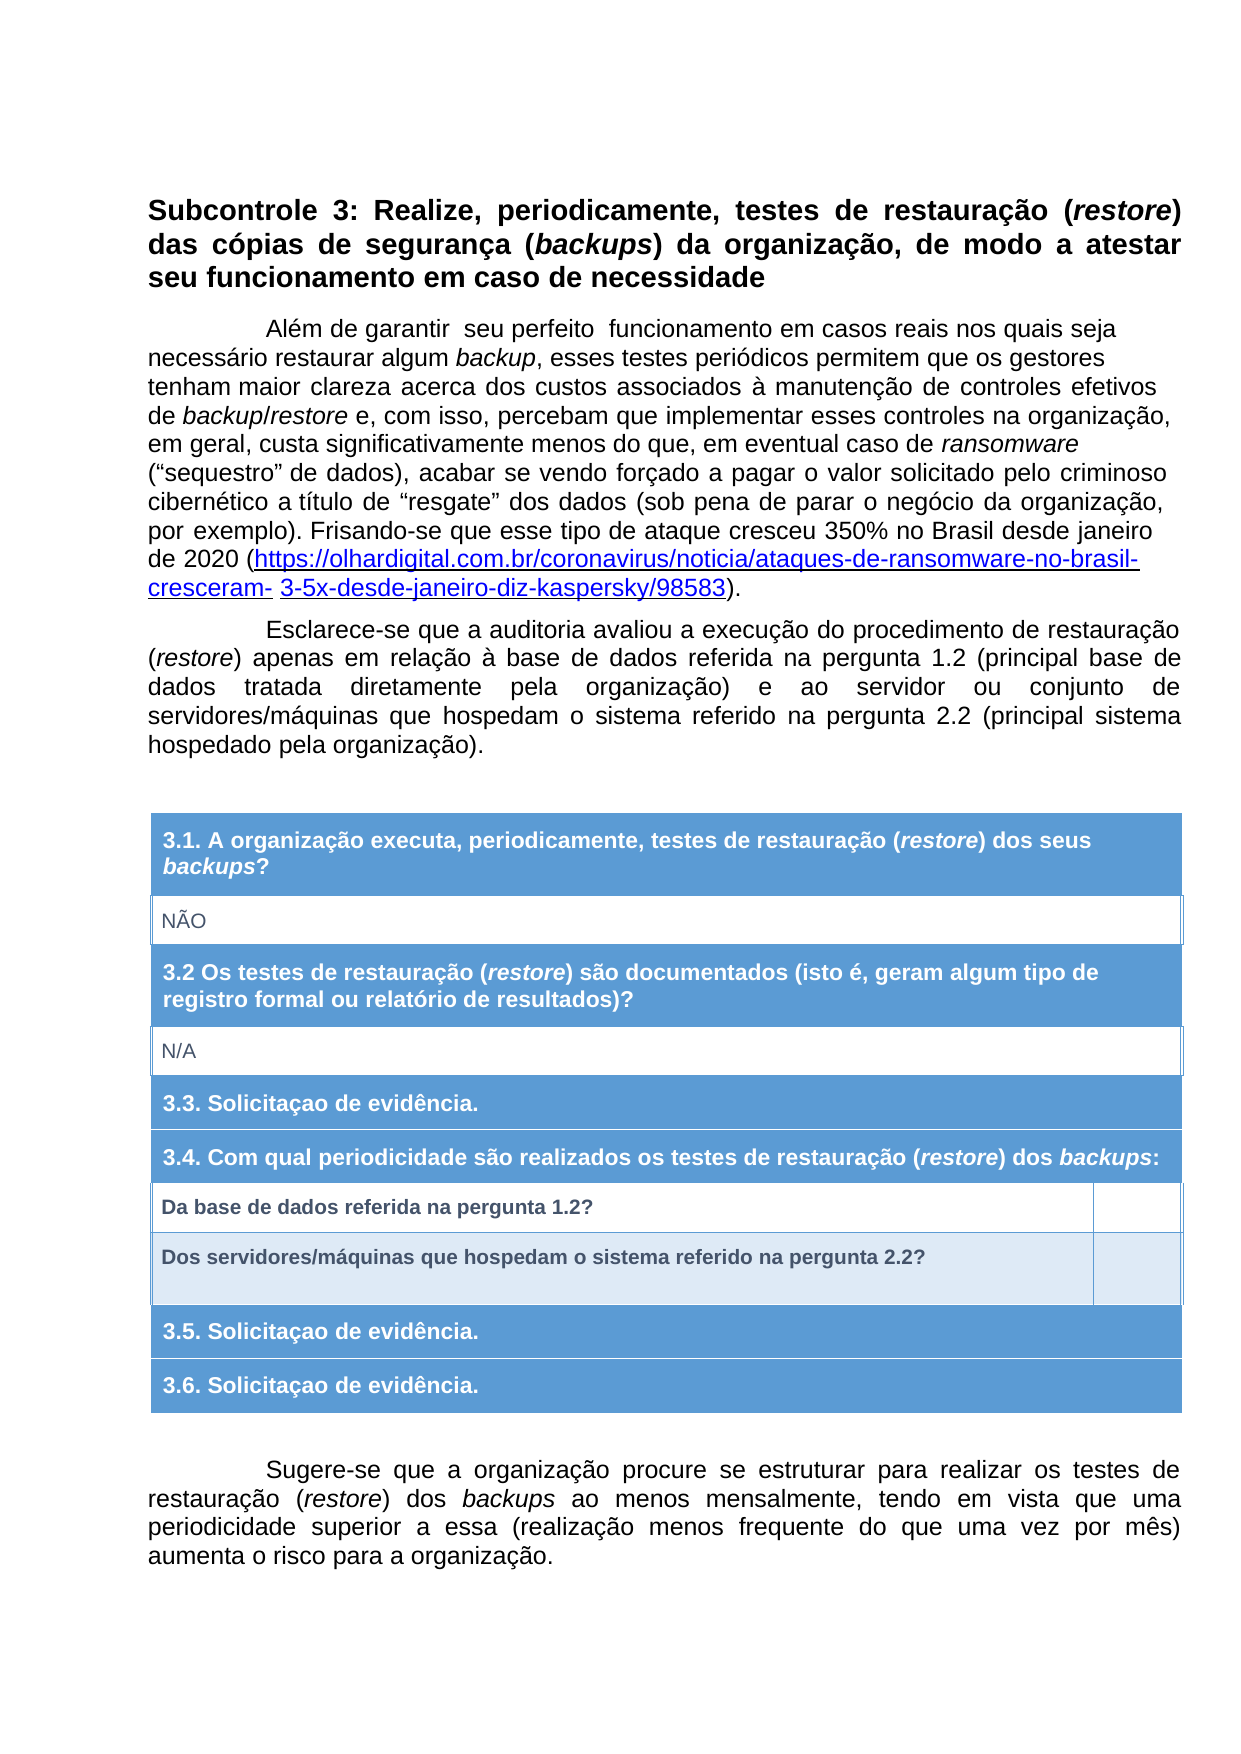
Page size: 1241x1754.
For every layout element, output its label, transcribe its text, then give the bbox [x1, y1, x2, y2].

table_cell [1094, 1233, 1180, 1304]
text Sugere-se que a organização procure se estruturar para realizar os testes de restauração (restore) dos backups ao menos mensalmente, tendo em vista que uma periodicidade superior a essa (realização menos frequente do que uma vez por mês) aumenta o risco para a organização. [148, 1455, 1181, 1570]
table_cell [1094, 1183, 1180, 1232]
table_cell NÃO [153, 896, 1180, 944]
table_cell 3.5. Solicitaçao de evidência. [151, 1305, 1182, 1358]
table_cell N/A [153, 1027, 1180, 1075]
table_cell Dos servidores/máquinas que hospedam o sistema referido na pergunta 2.2? [153, 1233, 1093, 1304]
table_cell 3.3. Solicitaçao de evidência. [151, 1076, 1182, 1129]
table_cell 3.4. Com qual periodicidade são realizados os testes de restauração (restore) dos backups: [151, 1130, 1182, 1183]
text Esclarece-se que a auditoria avaliou a execução do procedimento de restauração (restore) apenas em relação à base de dados referida na pergunta 1.2 (principal base de dados tratada diretamente pela organização) e ao servidor ou conjunto de servidores/máquinas que hospedam o sistema referido na pergunta 2.2 (principal sistema hospedado pela organização). [148, 614, 1181, 758]
table_header 3.1. A organização executa, periodicamente, testes de restauração (restore) dos seus backups? [151, 813, 1182, 895]
text Além de garantir seu perfeito funcionamento em casos reais nos quais seja necessário restaurar algum backup, esses testes periódicos permitem que os gestores tenham maior clareza acerca dos custos associados à manutenção de controles efetivos de backup/restore e, com isso, percebam que implementar esses controles na organização, em geral, custa significativamente menos do que, em eventual caso de ransomware (“sequestro” de dados), acabar se vendo forçado a pagar o valor solicitado pelo criminoso cibernético a título de “resgate” dos dados (sob pena de parar o negócio da organização, por exemplo). Frisando-se que esse tipo de ataque cresceu 350% no Brasil desde janeiro de 2020 (https://olhardigital.com.br/coronavirus/noticia/ataques-de-ransomware-no-brasil-cresceram- 3-5x-desde-janeiro-diz-kaspersky/98583). [148, 314, 1182, 602]
table_cell 3.2 Os testes de restauração (restore) são documentados (isto é, geram algum tipo de registro formal ou relatório de resultados)? [151, 945, 1182, 1026]
table_cell 3.6. Solicitaçao de evidência. [151, 1359, 1182, 1413]
subtitle Subcontrole 3: Realize, periodicamente, testes de restauração (restore) das cópias de segurança (backups) da organização, de modo a atestar seu funcionamento em caso de necessidade [148, 193, 1182, 294]
table_cell Da base de dados referida na pergunta 1.2? [153, 1183, 1093, 1232]
